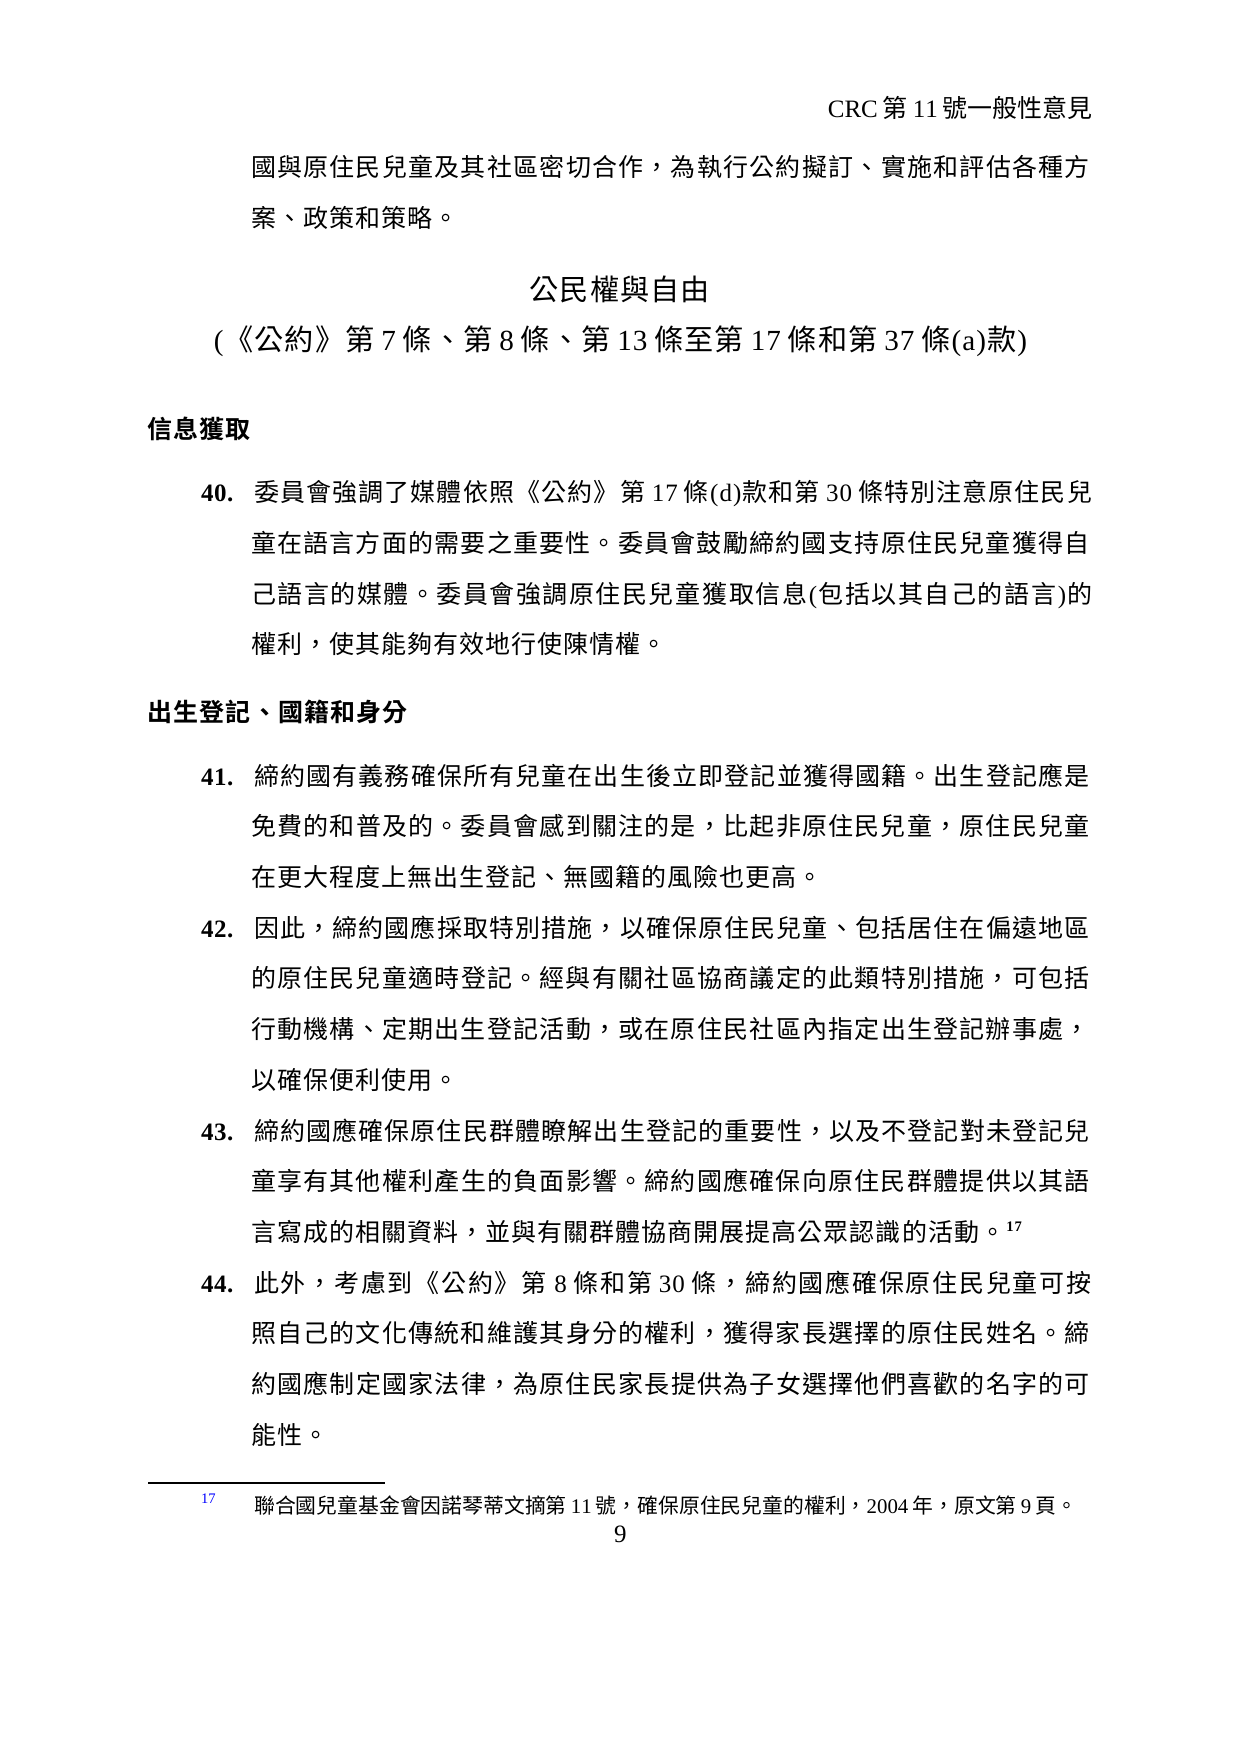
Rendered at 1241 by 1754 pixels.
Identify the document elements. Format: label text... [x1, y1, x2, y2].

list 此外，考慮到《公約》第8條和第30條，締約國應確保原住民兒童可按照自己的文化傳統和維護其身分的權利，獲得家長選擇的原住民姓名。締約國應制定國家法律，為原住民家長提供為子女選擇他們喜歡的名字的可能性。 [201, 1263, 1092, 1452]
subtitle 公民權與自由 (《公約》第7條、第8條、第13條至第17條和第37條(a)款) [148, 266, 1092, 359]
list 締約國應確保原住民群體瞭解出生登記的重要性，以及不登記對未登記兒童享有其他權利產生的負面影響。締約國應確保向原住民群體提供以其語言寫成的相關資料，並與有關群體協商開展提高公眾認識的活動。 [201, 1111, 1092, 1249]
list 因此，締約國應採取特別措施，以確保原住民兒童、包括居住在偏遠地區的原住民兒童適時登記。經與有關社區協商議定的此類特別措施，可包括行動機構、定期出生登記活動，或在原住民社區內指定出生登記辦事處，以確保便利使用。 [201, 908, 1092, 1097]
list 聯合國兒童基金會因諾琴蒂文摘第11號，確保原住民兒童的權利，2004年，原文第9頁。 [148, 1489, 1092, 1519]
list 締約國有義務確保所有兒童在出生後立即登記並獲得國籍。出生登記應是免費的和普及的。委員會感到關注的是，比起非原住民兒童，原住民兒童在更大程度上無出生登記、無國籍的風險也更高。 [201, 756, 1092, 894]
subtitle 信息獲取 [148, 409, 1092, 446]
list 委員會強調了媒體依照《公約》第17條(d)款和第30條特別注意原住民兒童在語言方面的需要之重要性。委員會鼓勵締約國支持原住民兒童獲得自己語言的媒體。委員會強調原住民兒童獲取信息(包括以其自己的語言)的權利，使其能夠有效地行使陳情權。 [201, 473, 1092, 661]
subtitle 出生登記、國籍和身分 [148, 693, 1092, 729]
list 國與原住民兒童及其社區密切合作，為執行公約擬訂、實施和評估各種方案、政策和策略。 [201, 148, 1092, 235]
